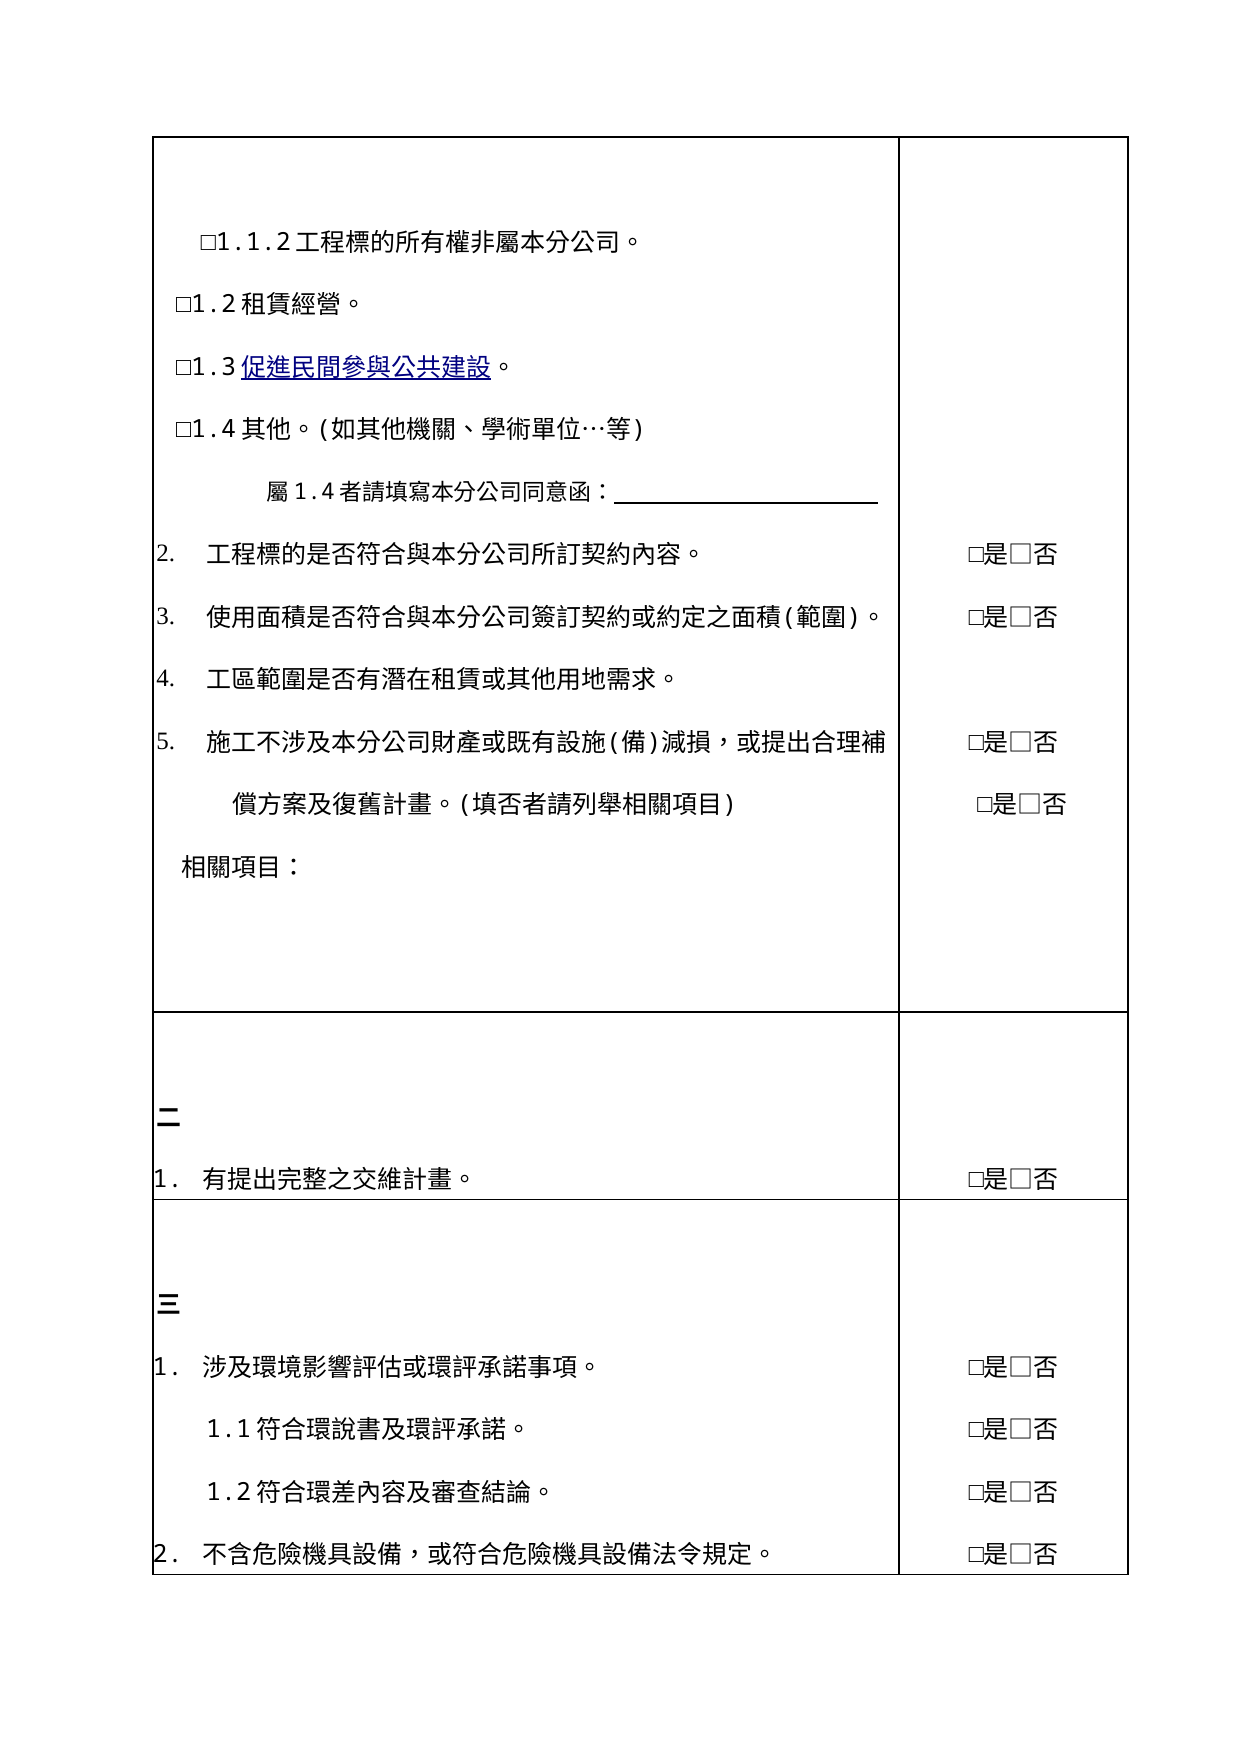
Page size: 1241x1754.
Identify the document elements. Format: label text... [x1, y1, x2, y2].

table_cell 二 有提出完整之交維計畫。 [154, 1013, 898, 1199]
table_cell □是□否 □是□否 □是□否 □是□否 [900, 1200, 1127, 1574]
table_cell □是□否 [900, 1013, 1127, 1199]
table_cell □1.1.2工程標的所有權非屬本分公司。 □1.2租賃經營。 □1.3促進民間參與公共建設。 □1.4其他。(如其他機關、學術單位…等) 屬1.4者請填寫本分公司同意函： 工程標的是否符合與本分公司所訂契約內容。 使用面積是否符合與本分公司簽訂契約或約定之面積(範圍)。 工區範圍是否有潛在租賃或其他用地需求。 施工不涉及本分公司財產或既有設施(備)減損，或提出合理補償方案及復舊計畫。(填否者請列舉相關項目) 相關項目： [154, 138, 898, 1011]
table_cell □是□否 □是□否 □是□否 □是□否 [900, 138, 1127, 1011]
table_cell 三 涉及環境影響評估或環評承諾事項。 符合環說書及環評承諾。 符合環差內容及審查結論。 不含危險機具設備，或符合危險機具設備法令規定。 有抑制揚塵及避免附近道路場所髒污等措施。 涉及路樹遷移或現有植栽復原問題。 基地是否位屬控制場址或整治場址。 需提送逕流廢水削減計畫(經環保主管機關同意)。 需檢具空氣污染防制計畫並辦理固定污染源設置與操作許可證之申請(經環保主管機關同意)。 是否有噪音防護計畫。 需成立職業安全衛生管理組織，並遵照職安衛相關法規辦理。 [154, 1200, 898, 1574]
